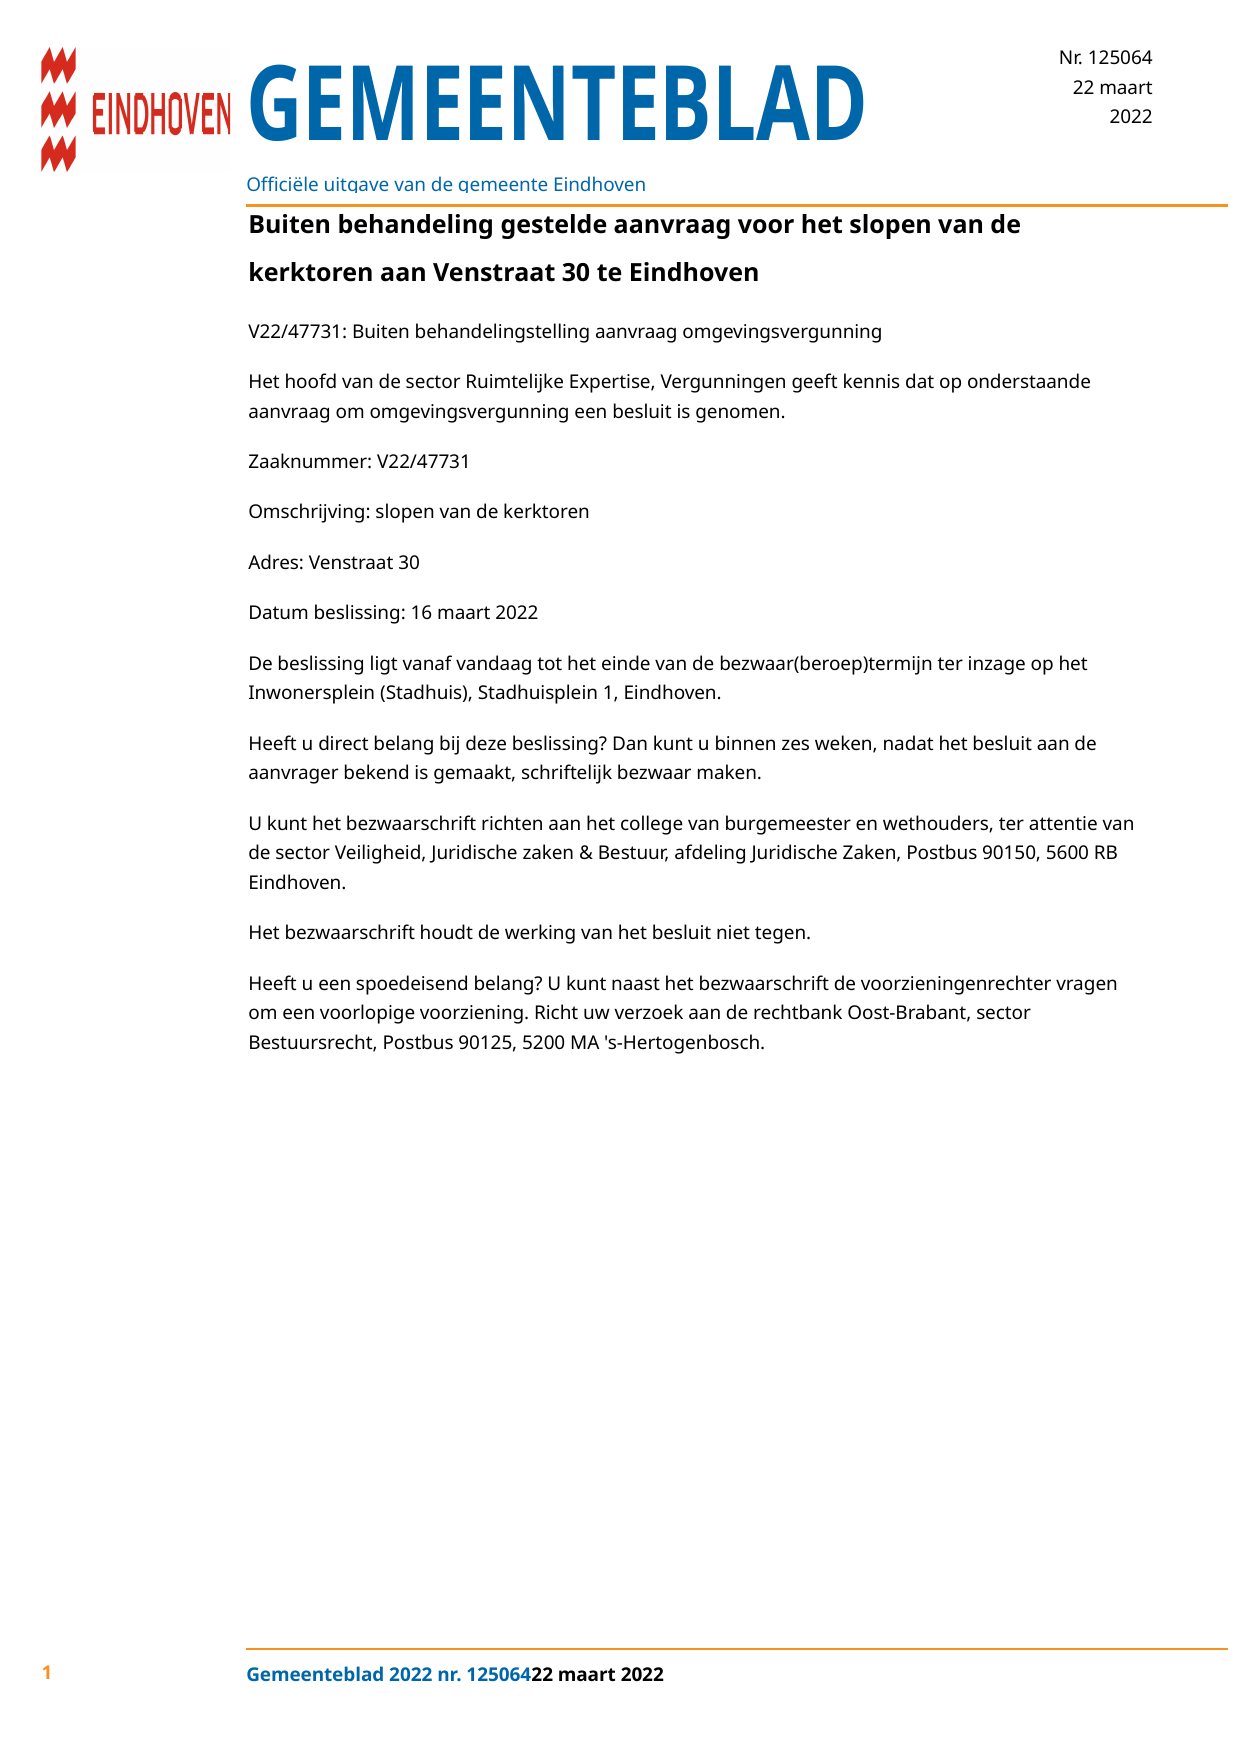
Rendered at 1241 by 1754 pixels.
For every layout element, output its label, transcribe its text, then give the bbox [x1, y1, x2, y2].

text Het bezwaarschrift houdt de werking van het besluit niet tegen. [248, 919, 1152, 945]
text Adres: Venstraat 30 [248, 549, 1152, 575]
text Heeft u een spoedeisend belang? U kunt naast het bezwaarschrift de voorzieningenrechter vragen om een voorlopige voorziening. Richt uw verzoek aan de rechtbank Oost-Brabant, sector Bestuursrecht, Postbus 90125, 5200 MA 's-Hertogenbosch. [248, 970, 1152, 1055]
picture [41, 47, 231, 172]
text Zaaknummer: V22/47731 [248, 448, 1152, 474]
text Omschrijving: slopen van de kerktoren [248, 499, 1152, 524]
text Het hoofd van de sector Ruimtelijke Expertise, Vergunningen geeft kennis dat op onderstaande aanvraag om omgevingsvergunning een besluit is genomen. [248, 368, 1152, 424]
text Datum beslissing: 16 maart 2022 [248, 599, 1152, 625]
text Buiten behandeling gestelde aanvraag voor het slopen van de kerktoren aan Venstraat 30 te Eindhoven [248, 207, 1152, 288]
text Heeft u direct belang bij deze beslissing? Dan kunt u binnen zes weken, nadat het besluit aan de aanvrager bekend is gemaakt, schriftelijk bezwaar maken. [248, 730, 1152, 785]
text U kunt het bezwaarschrift richten aan het college van burgemeester en wethouders, ter attentie van de sector Veiligheid, Juridische zaken & Bestuur, afdeling Juridische Zaken, Postbus 90150, 5600 RB Eindhoven. [248, 810, 1152, 895]
text De beslissing ligt vanaf vandaag tot het einde van de bezwaar(beroep)termijn ter inzage op het Inwonersplein (Stadhuis), Stadhuisplein 1, Eindhoven. [248, 650, 1152, 705]
text V22/47731: Buiten behandelingstelling aanvraag omgevingsvergunning [248, 318, 1152, 344]
